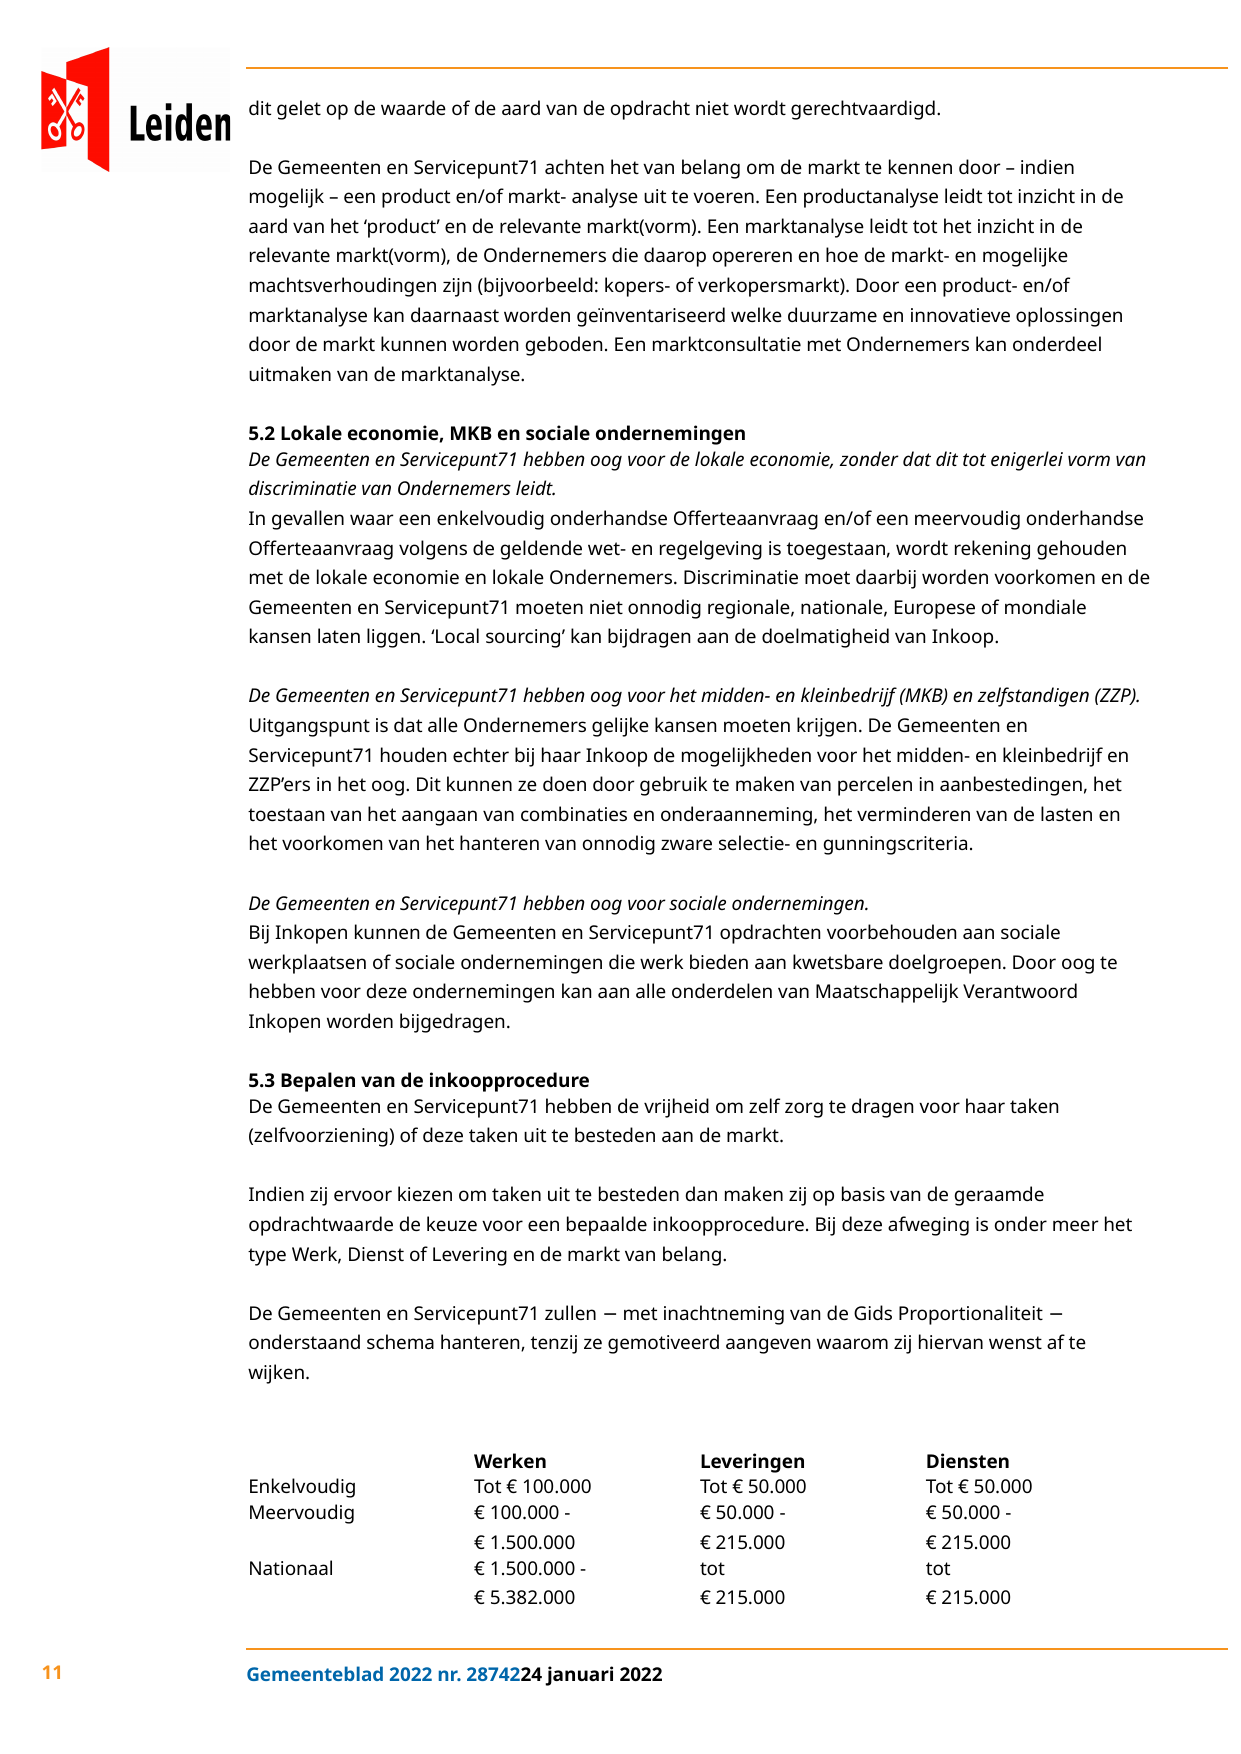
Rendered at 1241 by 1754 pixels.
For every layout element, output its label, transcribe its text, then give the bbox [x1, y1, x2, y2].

table_cell Enkelvoudig [248, 1474, 474, 1499]
text De Gemeenten en Servicepunt71 hebben oog voor sociale ondernemingen. [248, 890, 1152, 915]
table_cell Nationaal [248, 1555, 474, 1610]
text Bij Inkopen kunnen de Gemeenten en Servicepunt71 opdrachten voorbehouden aan sociale werkplaatsen of sociale ondernemingen die werk bieden aan kwetsbare doelgroepen. Door oog te hebben voor deze ondernemingen kan aan alle onderdelen van Maatschappelijk Verantwoord Inkopen worden bijgedragen. [248, 919, 1152, 1034]
table_cell € 100.000 - € 1.500.000 [474, 1500, 700, 1555]
table_cell Tot € 100.000 [474, 1474, 700, 1499]
text 5.2 Lokale economie, MKB en sociale ondernemingen [248, 420, 1152, 446]
table_cell Meervoudig [248, 1500, 474, 1555]
table_header Diensten [926, 1448, 1152, 1474]
text De Gemeenten en Servicepunt71 hebben oog voor het midden- en kleinbedrijf (MKB) en zelfstandigen (ZZP). [248, 683, 1152, 708]
text De Gemeenten en Servicepunt71 achten het van belang om de markt te kennen door – indien mogelijk – een product en/of markt- analyse uit te voeren. Een productanalyse leidt tot inzicht in de aard van het ‘product’ en de relevante markt(vorm). Een marktanalyse leidt tot het inzicht in de relevante markt(vorm), de Ondernemers die daarop opereren en hoe de markt- en mogelijke machtsverhoudingen zijn (bijvoorbeeld: kopers- of verkopersmarkt). Door een product- en/of marktanalyse kan daarnaast worden geïnventariseerd welke duurzame en innovatieve oplossingen door de markt kunnen worden geboden. Een marktconsultatie met Ondernemers kan onderdeel uitmaken van de marktanalyse. [248, 154, 1152, 387]
table_cell Tot € 50.000 [926, 1474, 1152, 1499]
table_cell Tot € 50.000 [700, 1474, 926, 1499]
table_cell € 1.500.000 - € 5.382.000 [474, 1555, 700, 1610]
text Indien zij ervoor kiezen om taken uit te besteden dan maken zij op basis van de geraamde opdrachtwaarde de keuze voor een bepaalde inkoopprocedure. Bij deze afweging is onder meer het type Werk, Dienst of Levering en de markt van belang. [248, 1182, 1152, 1267]
table_header [248, 1448, 474, 1474]
text De Gemeenten en Servicepunt71 hebben de vrijheid om zelf zorg te dragen voor haar taken (zelfvoorziening) of deze taken uit te besteden aan de markt. [248, 1093, 1152, 1148]
text De Gemeenten en Servicepunt71 hebben oog voor de lokale economie, zonder dat dit tot enigerlei vorm van discriminatie van Ondernemers leidt. [248, 446, 1152, 501]
text In gevallen waar een enkelvoudig onderhandse Offerteaanvraag en/of een meervoudig onderhandse Offerteaanvraag volgens de geldende wet- en regelgeving is toegestaan, wordt rekening gehouden met de lokale economie en lokale Ondernemers. Discriminatie moet daarbij worden voorkomen en de Gemeenten en Servicepunt71 moeten niet onnodig regionale, nationale, Europese of mondiale kansen laten liggen. ‘Local sourcing’ kan bijdragen aan de doelmatigheid van Inkoop. [248, 505, 1152, 649]
picture [41, 47, 231, 172]
text De Gemeenten en Servicepunt71 zullen − met inachtneming van de Gids Proportionaliteit − onderstaand schema hanteren, tenzij ze gemotiveerd aangeven waarom zij hiervan wenst af te wijken. [248, 1300, 1152, 1385]
text Uitgangspunt is dat alle Ondernemers gelijke kansen moeten krijgen. De Gemeenten en Servicepunt71 houden echter bij haar Inkoop de mogelijkheden voor het midden- en kleinbedrijf en ZZP’ers in het oog. Dit kunnen ze doen door gebruik te maken van percelen in aanbestedingen, het toestaan van het aangaan van combinaties en onderaanneming, het verminderen van de lasten en het voorkomen van het hanteren van onnodig zware selectie- en gunningscriteria. [248, 712, 1152, 856]
table_cell € 50.000 - € 215.000 [700, 1500, 926, 1555]
table_cell tot € 215.000 [700, 1555, 926, 1610]
table_cell € 50.000 - € 215.000 [926, 1500, 1152, 1555]
table_header Werken [474, 1448, 700, 1474]
text dit gelet op de waarde of de aard van de opdracht niet wordt gerechtvaardigd. [248, 95, 1152, 121]
table_cell tot € 215.000 [926, 1555, 1152, 1610]
table_header Leveringen [700, 1448, 926, 1474]
text 5.3 Bepalen van de inkoopprocedure [248, 1067, 1152, 1093]
